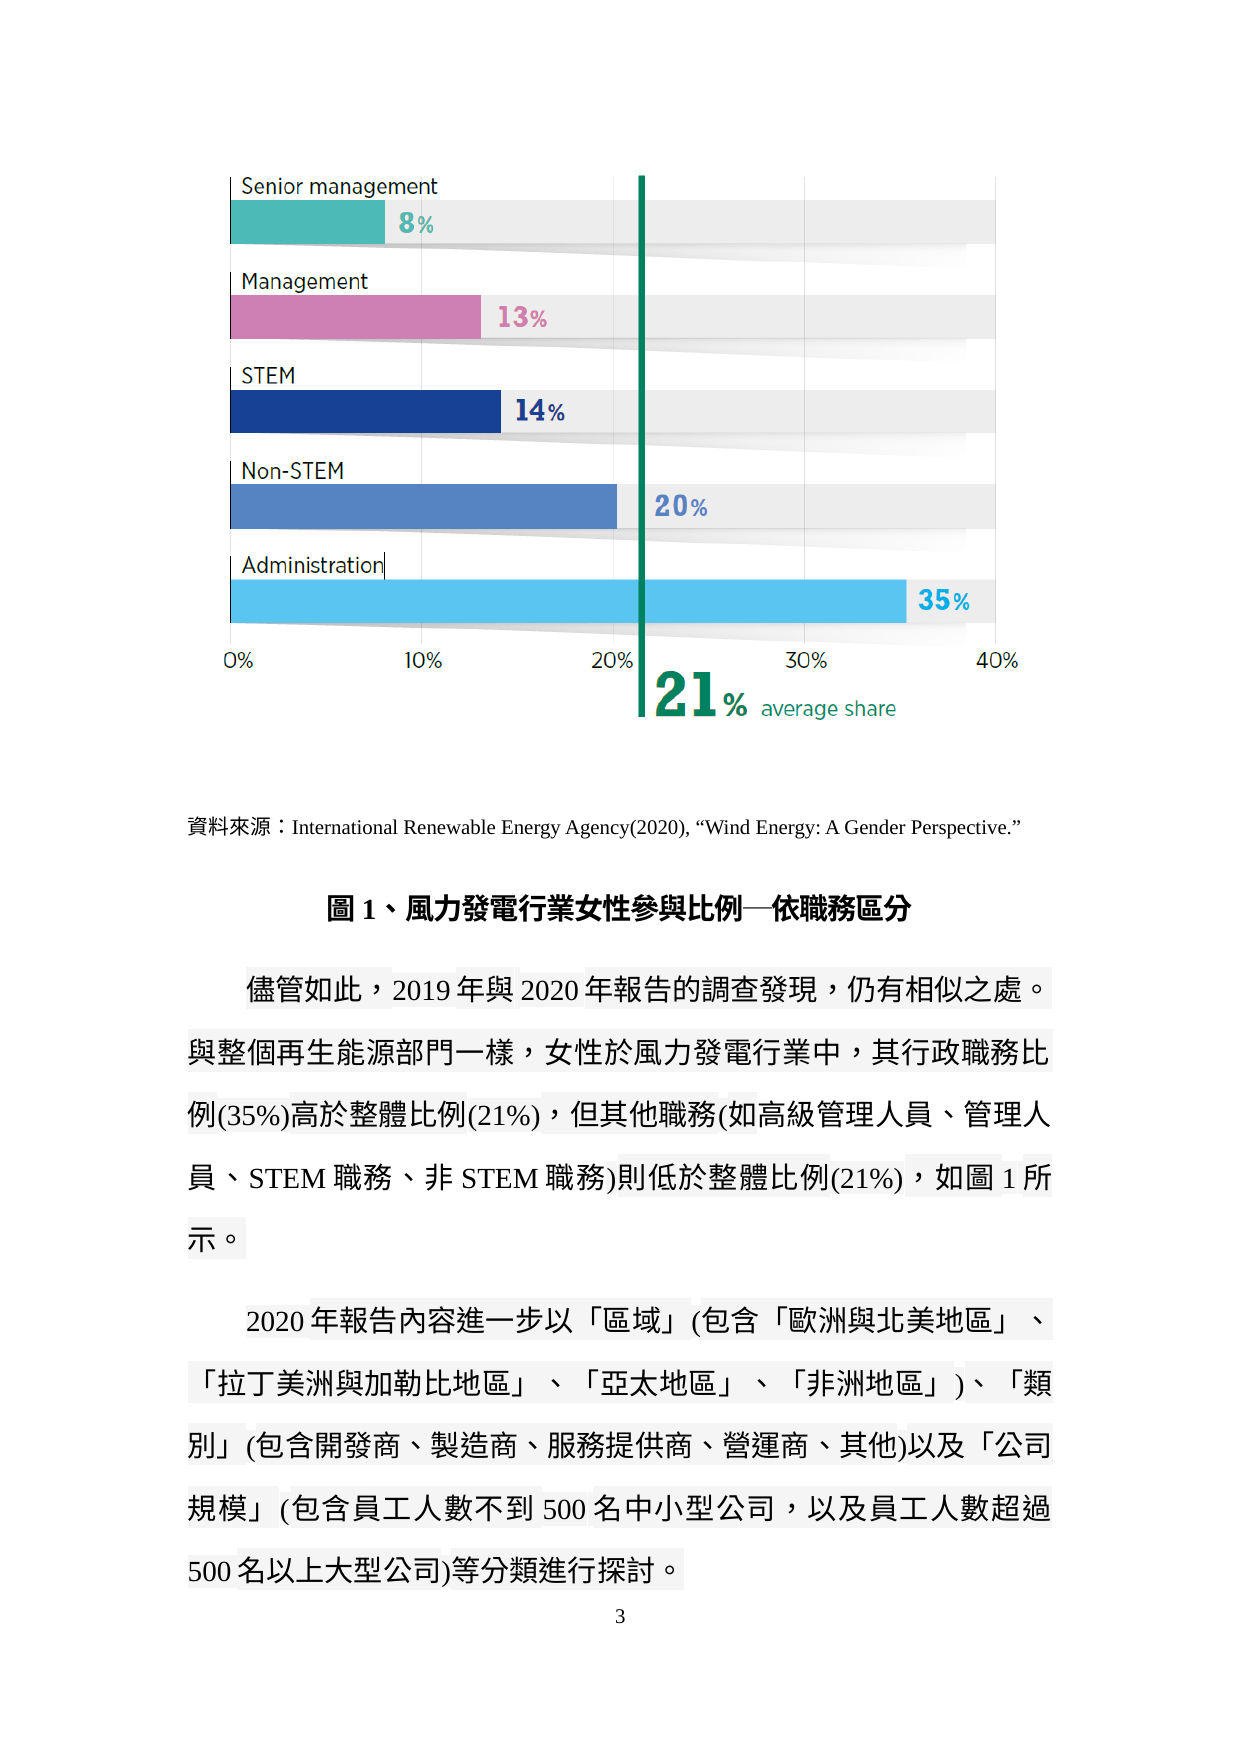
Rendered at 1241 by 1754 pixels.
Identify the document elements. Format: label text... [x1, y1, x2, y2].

text 資料來源：International Renewable Energy Agency(2020), “Wind Energy: A Gender Perspective.” [187, 159, 1053, 846]
text 儘管如此，2019年與2020年報告的調查發現，仍有相似之處。與整個再生能源部門一樣，女性於風力發電行業中，其行政職務比例(35%)高於整體比例(21%)，但其他職務(如高級管理人員、管理人員、STEM職務、非STEM職務)則低於整體比例(21%)，如圖1所示。 [187, 946, 1053, 1259]
text 2020年報告內容進一步以「區域」(包含「歐洲與北美地區」、「拉丁美洲與加勒比地區」、「亞太地區」、「非洲地區」)、「類別」(包含開發商、製造商、服務提供商、營運商、其他)以及「公司規模」(包含員工人數不到500名中小型公司，以及員工人數超過500名以上大型公司)等分類進行探討。 [187, 1277, 1053, 1590]
text 圖1、風力發電行業女性參與比例─依職務區分 [187, 865, 1053, 927]
